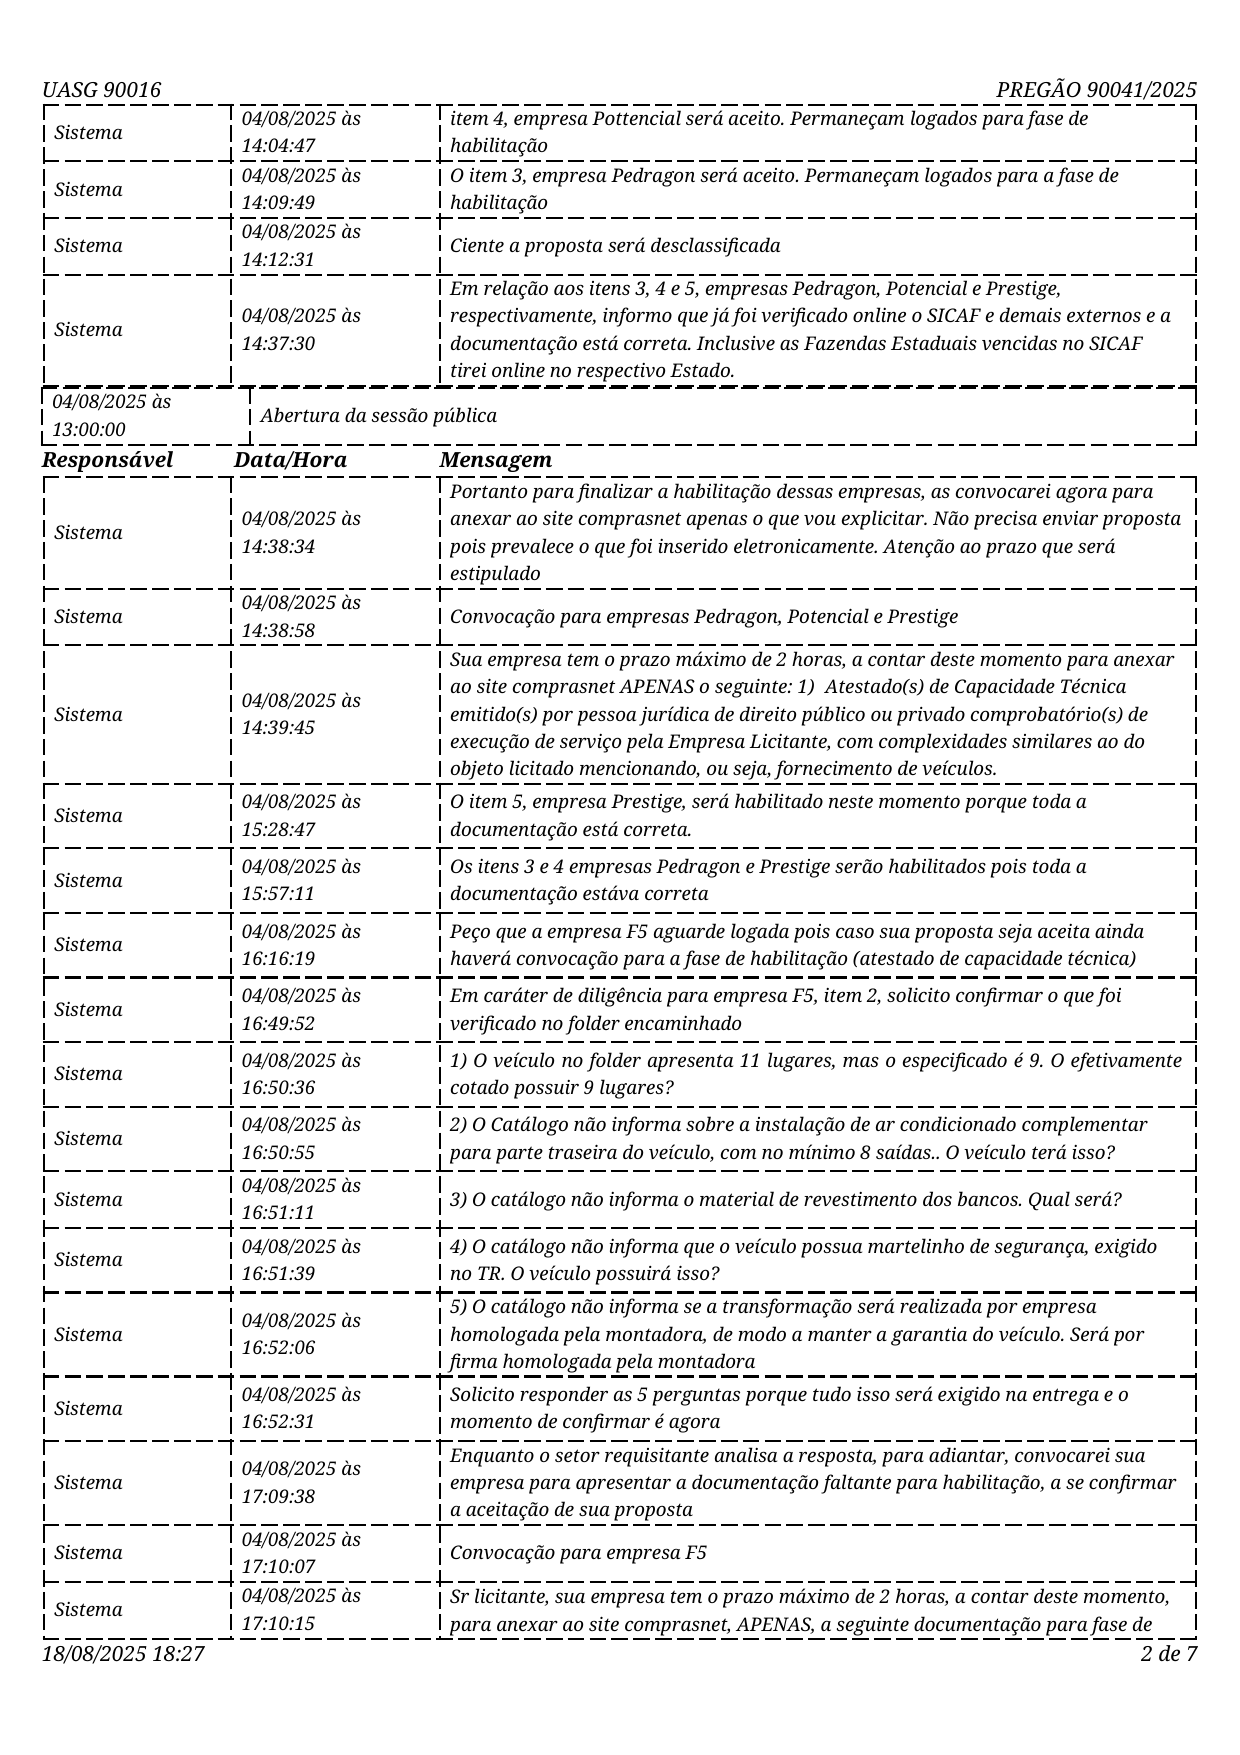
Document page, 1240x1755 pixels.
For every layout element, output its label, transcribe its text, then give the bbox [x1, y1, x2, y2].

table_cell Convocação para empresas Pedragon, Potencial e Prestige [440, 588, 1196, 644]
table_cell Sistema [44, 104, 231, 160]
table_cell Sistema [44, 1291, 231, 1375]
table_header 04/08/2025 às 14:38:34 [231, 476, 439, 587]
table_cell Convocação para empresa F5 [440, 1524, 1196, 1581]
table_cell Sistema [44, 783, 231, 847]
table_cell Sistema [44, 160, 231, 217]
table_cell Sistema [44, 274, 231, 385]
table_cell 4) O catálogo não informa que o veículo possua martelinho de segurança, exigido no TR. O veículo possuirá isso? [440, 1227, 1196, 1291]
table_cell 04/08/2025 às 14:12:31 [231, 217, 439, 273]
table_cell Sistema [44, 217, 231, 273]
table_cell Sr licitante, sua empresa tem o prazo máximo de 2 horas, a contar deste momento, para anexar ao site comprasnet, APENAS, a seguinte documentação para fase de [440, 1581, 1196, 1637]
table_cell Sistema [44, 644, 231, 783]
text Responsável Data/Hora Mensagem [42, 446, 1200, 474]
table_cell Sistema [44, 1170, 231, 1227]
table_cell Sistema [44, 976, 231, 1041]
table_cell Peço que a empresa F5 aguarde logada pois caso sua proposta seja aceita ainda haverá convocação para a fase de habilitação (atestado de capacidade técnica) [440, 912, 1196, 976]
table_cell 3) O catálogo não informa o material de revestimento dos bancos. Qual será? [440, 1170, 1196, 1227]
table_header Portanto para finalizar a habilitação dessas empresas, as convocarei agora para anexar ao site comprasnet apenas o que vou explicitar. Não precisa enviar proposta pois prevalece o que foi inserido eletronicamente. Atenção ao prazo que será estipulado [440, 476, 1196, 587]
table_cell 04/08/2025 às 14:39:45 [231, 644, 439, 783]
table_cell 04/08/2025 às 15:28:47 [231, 783, 439, 847]
table_cell Sistema [44, 1375, 231, 1440]
table_cell 04/08/2025 às 16:50:55 [231, 1106, 439, 1170]
table_cell 04/08/2025 às 16:52:06 [231, 1291, 439, 1375]
table_cell Sistema [44, 588, 231, 644]
table_cell 04/08/2025 às 16:52:31 [231, 1375, 439, 1440]
table_cell 5) O catálogo não informa se a transformação será realizada por empresa homologada pela montadora, de modo a manter a garantia do veículo. Será por firma homologada pela montadora [440, 1291, 1196, 1375]
table_cell O item 5, empresa Prestige, será habilitado neste momento porque toda a documentação está correta. [440, 783, 1196, 847]
table_cell 04/08/2025 às 16:51:11 [231, 1170, 439, 1227]
table_cell Sistema [44, 1041, 231, 1106]
table_cell Sistema [44, 847, 231, 912]
table_cell 04/08/2025 às 14:38:58 [231, 588, 439, 644]
table_cell item 4, empresa Pottencial será aceito. Permaneçam logados para fase de habilitação [440, 104, 1196, 160]
table_cell Sistema [44, 1581, 231, 1637]
table_cell O item 3, empresa Pedragon será aceito. Permaneçam logados para a fase de habilitação [440, 160, 1196, 217]
table_cell Em relação aos itens 3, 4 e 5, empresas Pedragon, Potencial e Prestige, respectivamente, informo que já foi verificado online o SICAF e demais externos e a documentação está correta. Inclusive as Fazendas Estaduais vencidas no SICAF tirei online no respectivo Estado. [440, 274, 1196, 385]
table_cell 04/08/2025 às 16:49:52 [231, 976, 439, 1041]
table_cell 04/08/2025 às 17:10:07 [231, 1524, 439, 1581]
table_cell Sistema [44, 1106, 231, 1170]
table_cell 04/08/2025 às 17:09:38 [231, 1440, 439, 1524]
table_header Sistema [44, 476, 231, 587]
table_cell Sua empresa tem o prazo máximo de 2 horas, a contar deste momento para anexar ao site comprasnet APENAS o seguinte: 1) Atestado(s) de Capacidade Técnica emitido(s) por pessoa jurídica de direito público ou privado comprobatório(s) de execução de serviço pela Empresa Licitante, com complexidades similares ao do objeto licitado mencionando, ou seja, fornecimento de veículos. [440, 644, 1196, 783]
table_cell 04/08/2025 às 16:50:36 [231, 1041, 439, 1106]
table_cell Em caráter de diligência para empresa F5, item 2, solicito confirmar o que foi verificado no folder encaminhado [440, 976, 1196, 1041]
table_cell 04/08/2025 às 17:10:15 [231, 1581, 439, 1637]
table_cell 04/08/2025 às 14:04:47 [231, 104, 439, 160]
table_cell 04/08/2025 às 14:09:49 [231, 160, 439, 217]
table_cell 04/08/2025 às 16:16:19 [231, 912, 439, 976]
table_cell 2) O Catálogo não informa sobre a instalação de ar condicionado complementar para parte traseira do veículo, com no mínimo 8 saídas.. O veículo terá isso? [440, 1106, 1196, 1170]
table_cell Os itens 3 e 4 empresas Pedragon e Prestige serão habilitados pois toda a documentação estáva correta [440, 847, 1196, 912]
table_cell Enquanto o setor requisitante analisa a resposta, para adiantar, convocarei sua empresa para apresentar a documentação faltante para habilitação, a se confirmar a aceitação de sua proposta [440, 1440, 1196, 1524]
table_header 04/08/2025 às 13:00:00 [42, 387, 250, 443]
table_cell 04/08/2025 às 16:51:39 [231, 1227, 439, 1291]
table_cell 1) O veículo no folder apresenta 11 lugares, mas o especificado é 9. O efetivamente cotado possuir 9 lugares? [440, 1041, 1196, 1106]
table_cell Sistema [44, 1524, 231, 1581]
table_cell Sistema [44, 1440, 231, 1524]
table_cell 04/08/2025 às 14:37:30 [231, 274, 439, 385]
table_cell Sistema [44, 1227, 231, 1291]
table_cell 04/08/2025 às 15:57:11 [231, 847, 439, 912]
table_cell Sistema [44, 912, 231, 976]
table_cell Ciente a proposta será desclassificada [440, 217, 1196, 273]
table_cell Solicito responder as 5 perguntas porque tudo isso será exigido na entrega e o momento de confirmar é agora [440, 1375, 1196, 1440]
table_header Abertura da sessão pública [250, 387, 1196, 443]
